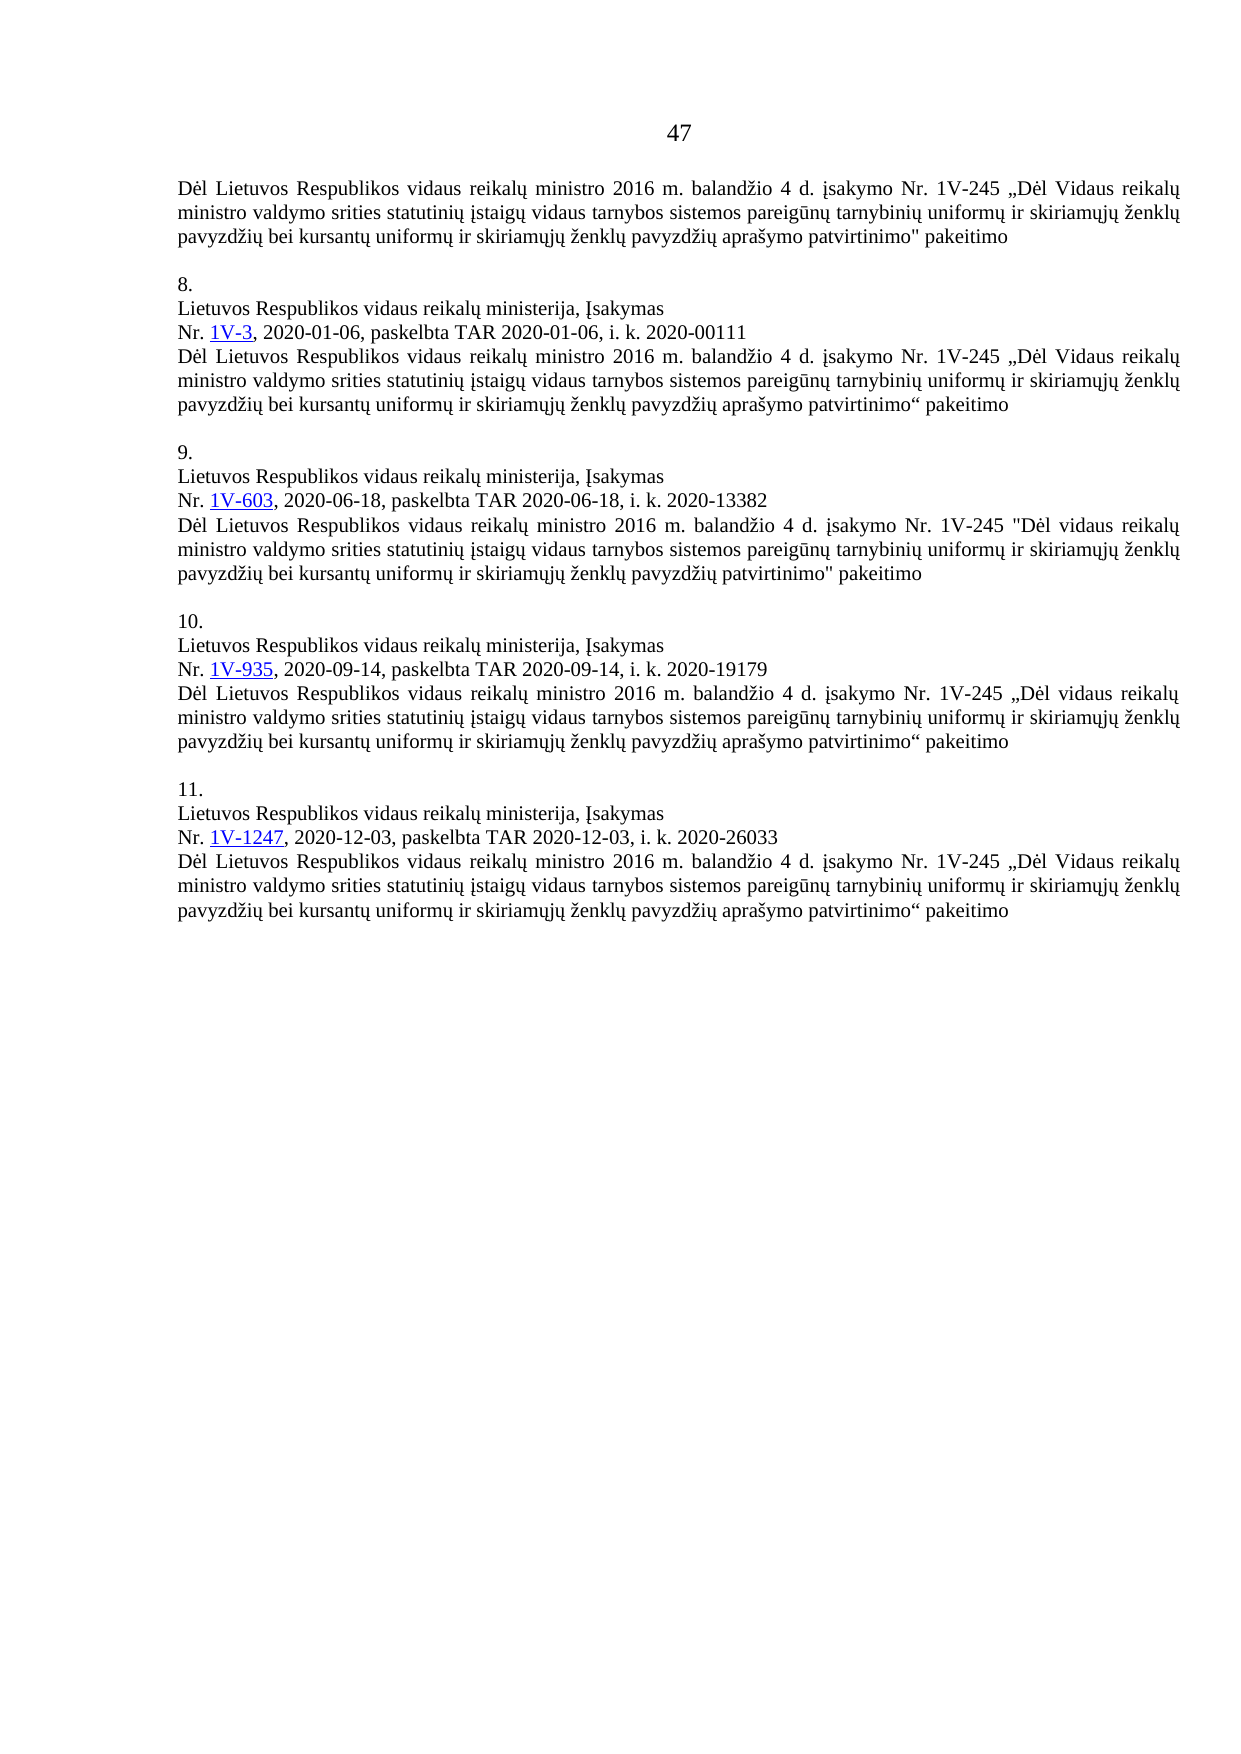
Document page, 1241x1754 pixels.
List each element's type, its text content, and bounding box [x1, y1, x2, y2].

text Dėl Lietuvos Respublikos vidaus reikalų ministro 2016 m. balandžio 4 d. įsakymo Nr. 1V-245 „Dėl Vidaus reikalų ministro valdymo srities statutinių įstaigų vidaus tarnybos sistemos pareigūnų tarnybinių uniformų ir skiriamųjų ženklų pavyzdžių bei kursantų uniformų ir skiriamųjų ženklų pavyzdžių aprašymo patvirtinimo" pakeitimo [177, 176, 1181, 248]
text Lietuvos Respublikos vidaus reikalų ministerija, Įsakymas [177, 801, 1181, 825]
text Nr. 1V-3, 2020-01-06, paskelbta TAR 2020-01-06, i. k. 2020-00111 [177, 320, 1181, 344]
text Lietuvos Respublikos vidaus reikalų ministerija, Įsakymas [177, 633, 1181, 657]
text 10. [177, 609, 1181, 633]
text Dėl Lietuvos Respublikos vidaus reikalų ministro 2016 m. balandžio 4 d. įsakymo Nr. 1V-245 „Dėl Vidaus reikalų ministro valdymo srities statutinių įstaigų vidaus tarnybos sistemos pareigūnų tarnybinių uniformų ir skiriamųjų ženklų pavyzdžių bei kursantų uniformų ir skiriamųjų ženklų pavyzdžių aprašymo patvirtinimo“ pakeitimo [177, 344, 1181, 416]
text Dėl Lietuvos Respublikos vidaus reikalų ministro 2016 m. balandžio 4 d. įsakymo Nr. 1V-245 „Dėl Vidaus reikalų ministro valdymo srities statutinių įstaigų vidaus tarnybos sistemos pareigūnų tarnybinių uniformų ir skiriamųjų ženklų pavyzdžių bei kursantų uniformų ir skiriamųjų ženklų pavyzdžių aprašymo patvirtinimo“ pakeitimo [177, 849, 1181, 922]
text Lietuvos Respublikos vidaus reikalų ministerija, Įsakymas [177, 296, 1181, 320]
text Dėl Lietuvos Respublikos vidaus reikalų ministro 2016 m. balandžio 4 d. įsakymo Nr. 1V-245 „Dėl vidaus reikalų ministro valdymo srities statutinių įstaigų vidaus tarnybos sistemos pareigūnų tarnybinių uniformų ir skiriamųjų ženklų pavyzdžių bei kursantų uniformų ir skiriamųjų ženklų pavyzdžių aprašymo patvirtinimo“ pakeitimo [177, 681, 1181, 753]
text Nr. 1V-603, 2020-06-18, paskelbta TAR 2020-06-18, i. k. 2020-13382 [177, 488, 1181, 512]
text Dėl Lietuvos Respublikos vidaus reikalų ministro 2016 m. balandžio 4 d. įsakymo Nr. 1V-245 "Dėl vidaus reikalų ministro valdymo srities statutinių įstaigų vidaus tarnybos sistemos pareigūnų tarnybinių uniformų ir skiriamųjų ženklų pavyzdžių bei kursantų uniformų ir skiriamųjų ženklų pavyzdžių patvirtinimo" pakeitimo [177, 512, 1181, 585]
text Lietuvos Respublikos vidaus reikalų ministerija, Įsakymas [177, 464, 1181, 488]
text Nr. 1V-935, 2020-09-14, paskelbta TAR 2020-09-14, i. k. 2020-19179 [177, 657, 1181, 681]
text Nr. 1V-1247, 2020-12-03, paskelbta TAR 2020-12-03, i. k. 2020-26033 [177, 825, 1181, 849]
text 11. [177, 777, 1181, 801]
text 8. [177, 272, 1181, 296]
text 9. [177, 440, 1181, 464]
